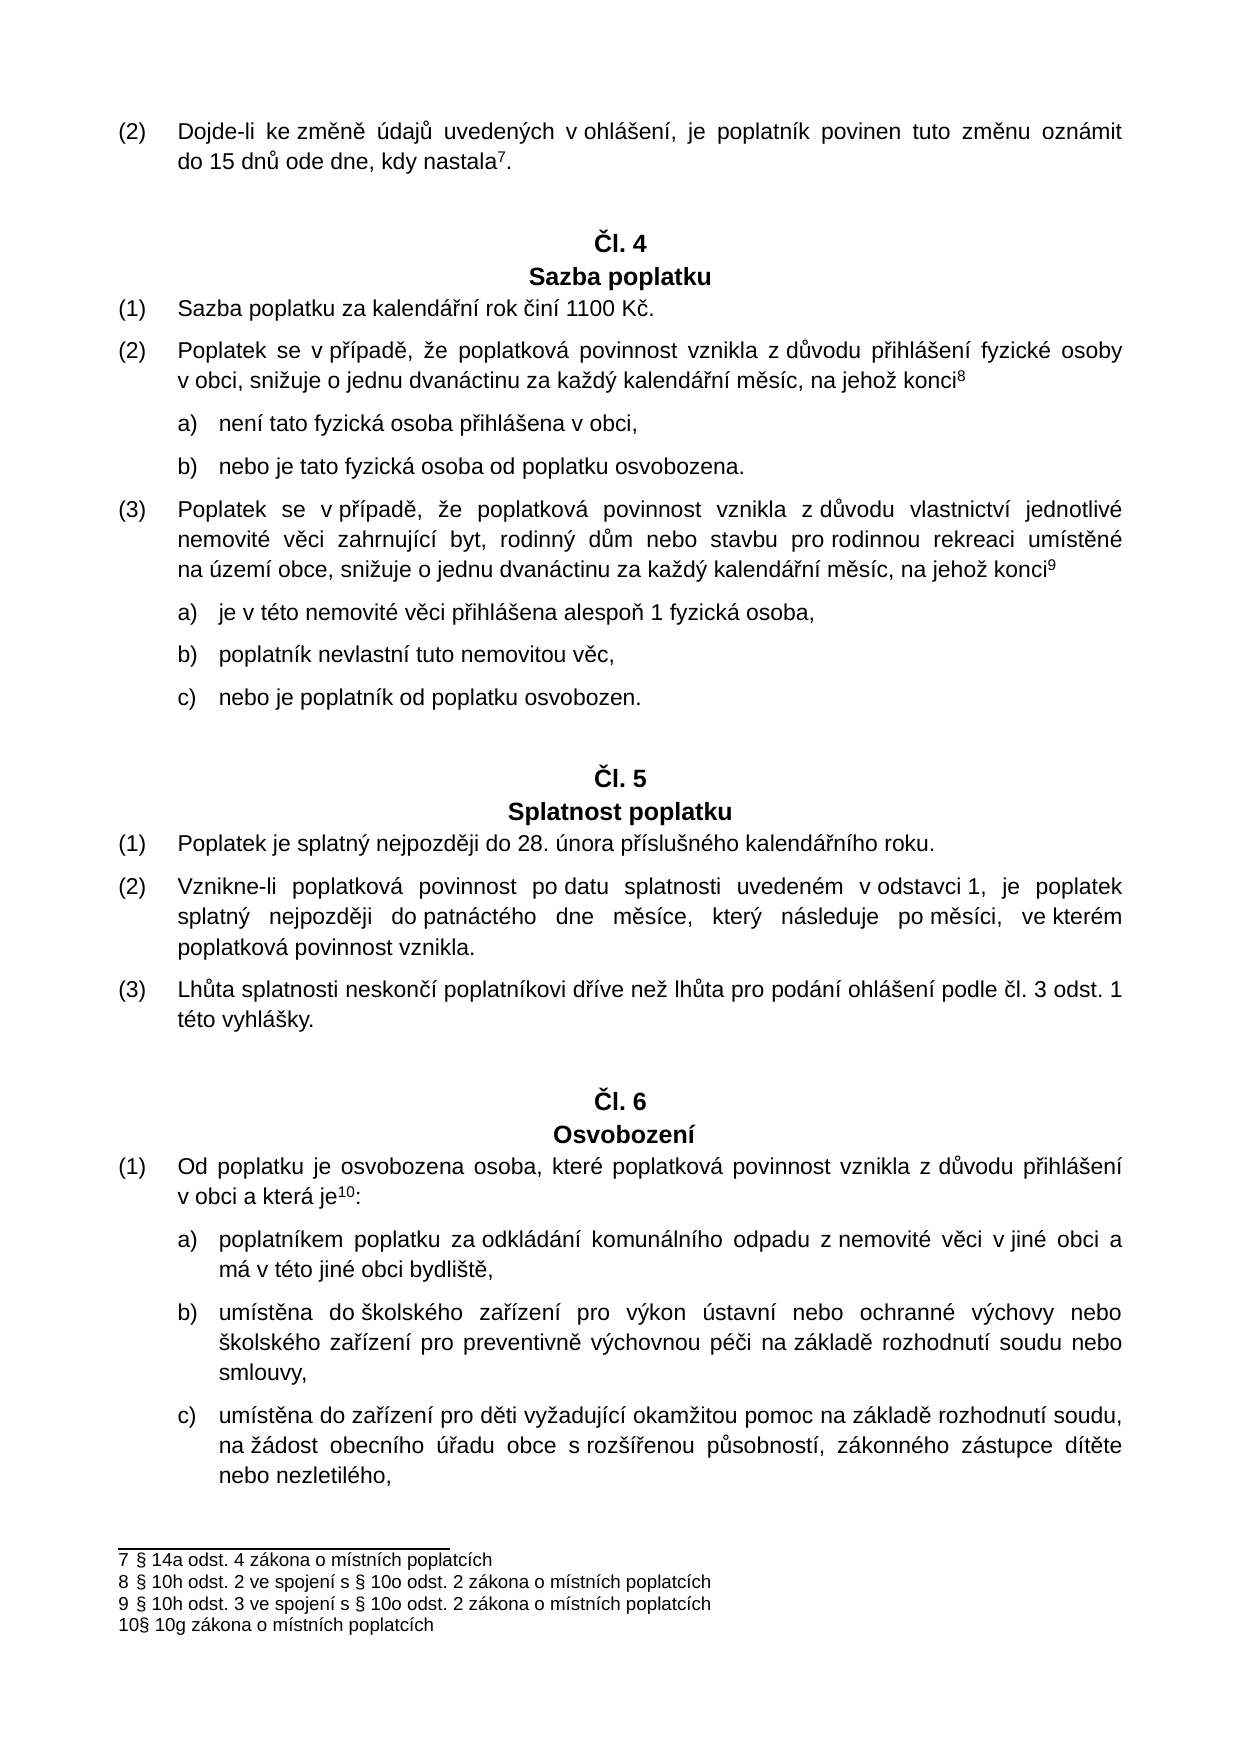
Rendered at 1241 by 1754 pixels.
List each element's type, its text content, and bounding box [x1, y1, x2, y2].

list poplatníkem poplatku za odkládání komunálního odpadu z nemovité věci v jiné obci a má v této jiné obci bydliště, [177, 1226, 1122, 1282]
list Od poplatku je osvobozena osoba, které poplatková povinnost vznikla z důvodu přihlášení v obci a která je: [118, 1153, 1122, 1209]
list § 10h odst. 2 ve spojení s § 10o odst. 2 zákona o místních poplatcích [118, 1571, 1122, 1592]
list Vznikne-li poplatková povinnost po datu splatnosti uvedeném v odstavci 1, je poplatek splatný nejpozději do patnáctého dne měsíce, který následuje po měsíci, ve kterém poplatková povinnost vznikla. [118, 873, 1122, 960]
list je v této nemovité věci přihlášena alespoň 1 fyzická osoba, [177, 599, 1122, 625]
list § 10h odst. 3 ve spojení s § 10o odst. 2 zákona o místních poplatcích [118, 1592, 1122, 1614]
subtitle Čl. 5 Splatnost poplatku [118, 764, 1122, 826]
list Sazba poplatku za kalendářní rok činí 1100 Kč. [118, 294, 1122, 321]
list Dojde-li ke změně údajů uvedených v ohlášení, je poplatník povinen tuto změnu oznámit do 15 dnů ode dne, kdy nastala. [118, 118, 1122, 175]
list Poplatek je splatný nejpozději do 28. února příslušného kalendářního roku. [118, 830, 1122, 857]
list § 14a odst. 4 zákona o místních poplatcích [118, 1549, 1122, 1571]
list Poplatek se v případě, že poplatková povinnost vznikla z důvodu vlastnictví jednotlivé nemovité věci zahrnující byt, rodinný dům nebo stavbu pro rodinnou rekreaci umístěné na území obce, snižuje o jednu dvanáctinu za každý kalendářní měsíc, na jehož konci [118, 496, 1122, 582]
list § 10g zákona o místních poplatcích [118, 1614, 1122, 1635]
list nebo je poplatník od poplatku osvobozen. [177, 684, 1122, 711]
subtitle Čl. 4 Sazba poplatku [118, 228, 1122, 290]
list nebo je tato fyzická osoba od poplatku osvobozena. [177, 453, 1122, 479]
list není tato fyzická osoba přihlášena v obci, [177, 410, 1122, 437]
list umístěna do zařízení pro děti vyžadující okamžitou pomoc na základě rozhodnutí soudu, na žádost obecního úřadu obce s rozšířenou působností, zákonného zástupce dítěte nebo nezletilého, [177, 1402, 1122, 1488]
list poplatník nevlastní tuto nemovitou věc, [177, 641, 1122, 668]
subtitle Čl. 6 Osvobození [118, 1087, 1122, 1148]
list Poplatek se v případě, že poplatková povinnost vznikla z důvodu přihlášení fyzické osoby v obci, snižuje o jednu dvanáctinu za každý kalendářní měsíc, na jehož konci [118, 337, 1122, 394]
list umístěna do školského zařízení pro výkon ústavní nebo ochranné výchovy nebo školského zařízení pro preventivně výchovnou péči na základě rozhodnutí soudu nebo smlouvy, [177, 1298, 1122, 1385]
list Lhůta splatnosti neskončí poplatníkovi dříve než lhůta pro podání ohlášení podle čl. 3 odst. 1 této vyhlášky. [118, 976, 1122, 1033]
